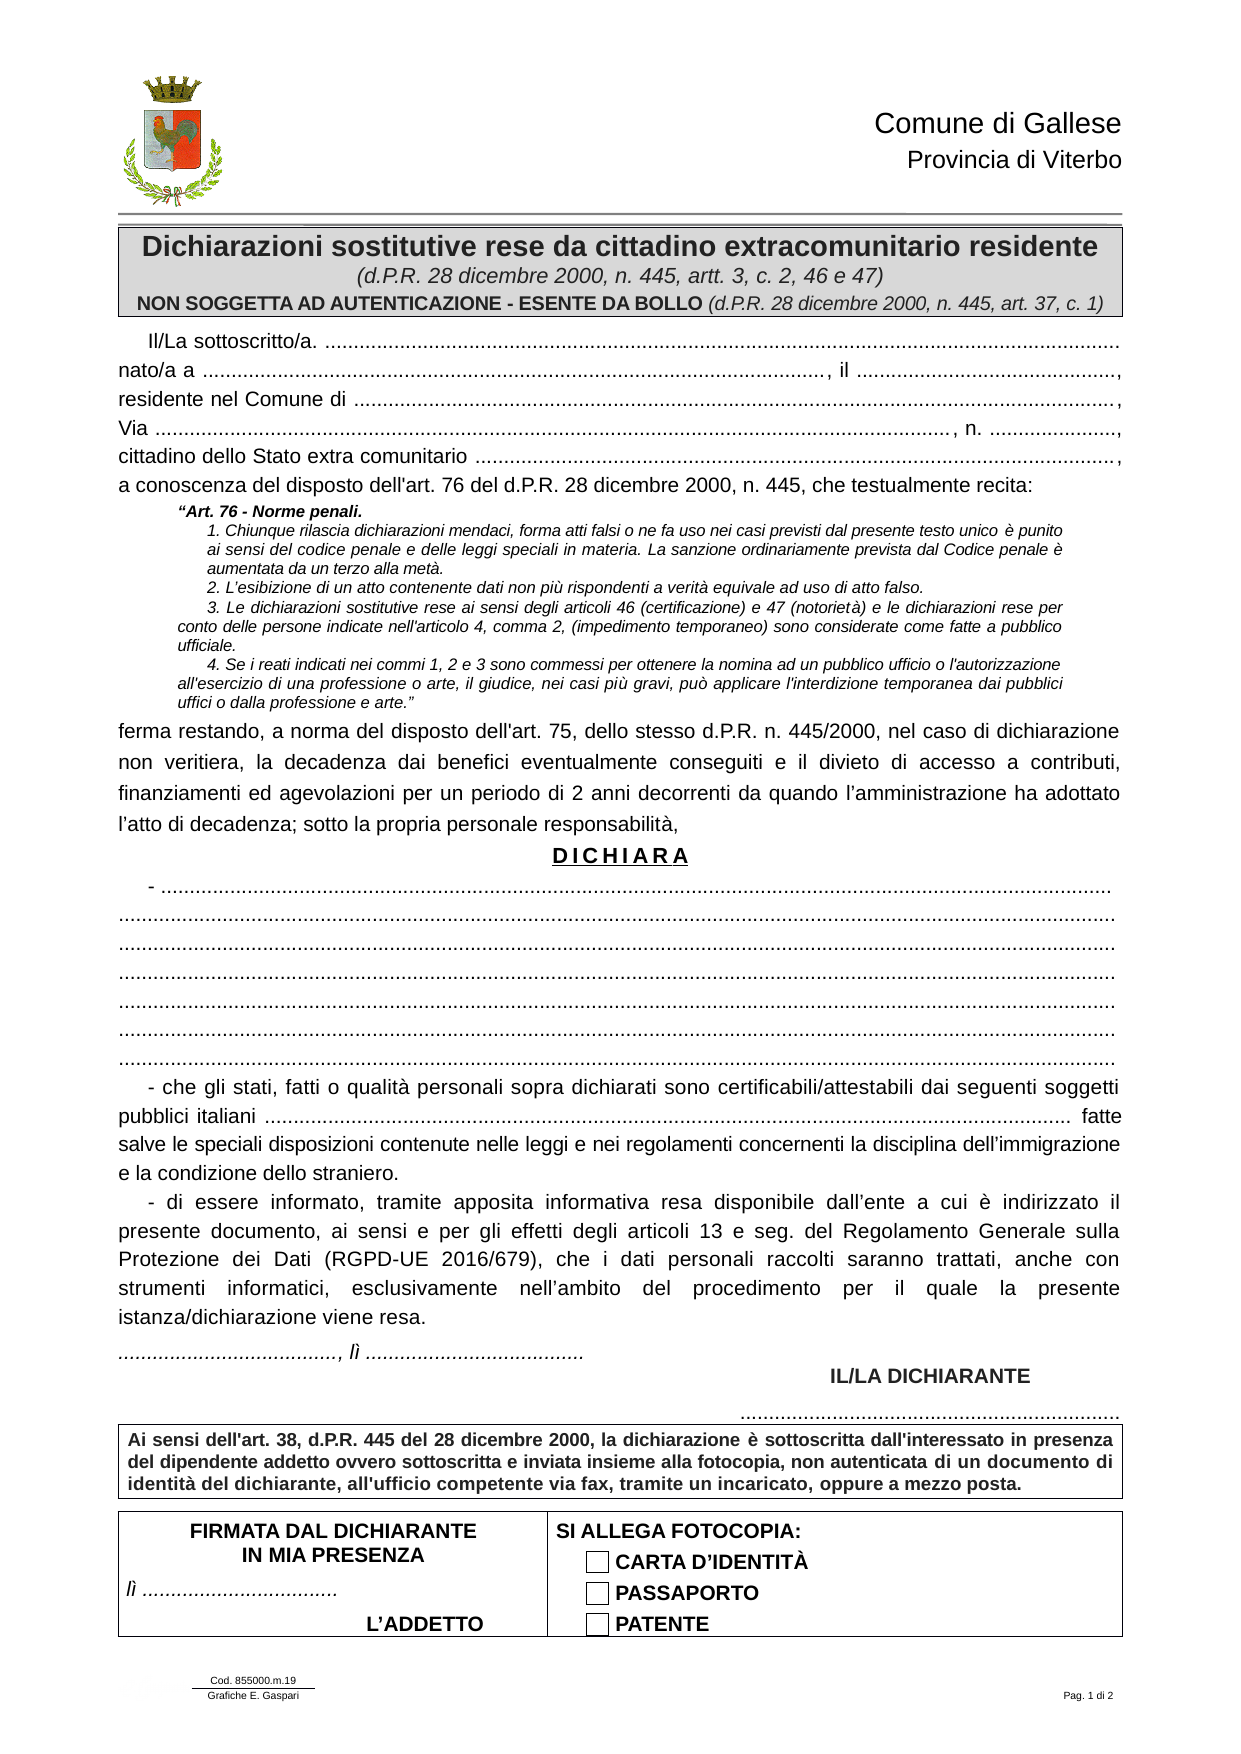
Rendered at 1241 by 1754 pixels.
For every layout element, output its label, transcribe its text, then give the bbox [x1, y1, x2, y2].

text Il/La sottoscritto/a. .......................................................................................................................................... nato/a a ............................................................................................................, il ............................................., residente nel Comune di ...................................................................................................................................., Via .........................................................................................................................................., n. ......................, cittadino dello Stato extra comunitario ..............................................................................................................., a conoscenza del disposto dell'art. 76 del d.P.R. 28 dicembre 2000, n. 445, che testualmente recita: [118, 329, 1122, 497]
picture [122, 76, 224, 207]
table_header SI ALLEGA FOTOCOPIA: CARTA D’IDENTITÀ PASSAPORTO PATENTE [548, 1512, 1122, 1636]
table_header Dichiarazioni sostitutive rese da cittadino extracomunitario residente (d.P.R. 28 dicembre 2000, n. 445, artt. 3, c. 2, 46 e 47) NON SOGGETTA AD AUTENTICAZIONE - ESENTE DA BOLLO (d.P.R. 28 dicembre 2000, n. 445, art. 37, c. 1) [119, 228, 1122, 316]
text ............................................................................................................................................................................. [118, 960, 1122, 984]
text “Art. 76 - Norme penali. [177, 502, 1063, 521]
text - che gli stati, fatti o qualità personali sopra dichiarati sono certificabili/attestabili dai seguenti soggetti pubblici italiani ............................................................................................................................................ fatte salve le speciali disposizioni contenute nelle leggi e nei regolamenti concernenti la disciplina dell’immigrazione e la condizione dello straniero. [118, 1075, 1122, 1185]
text ............................................................................................................................................................................. [118, 1046, 1122, 1070]
text - ..................................................................................................................................................................... [118, 873, 1122, 897]
text ............................................................................................................................................................................. [118, 931, 1122, 955]
text - di essere informato, tramite apposita informativa resa disponibile dall’ente a cui è indirizzato il presente documento, ai sensi e per gli effetti degli articoli 13 e seg. del Regolamento Generale sulla Protezione dei Dati (RGPD-UE 2016/679), che i dati personali raccolti saranno trattati, anche con strumenti informatici, esclusivamente nell’ambito del procedimento per il quale la presente istanza/dichiarazione viene resa. [118, 1190, 1122, 1329]
text .................................................................. [738, 1400, 1122, 1424]
table_header FIRMATA DAL DICHIARANTE IN MIA PRESENZA lì .................................. L’ADDETTO [119, 1512, 547, 1636]
table_header Ai sensi dell'art. 38, d.P.R. 445 del 28 dicembre 2000, la dichiarazione è sottoscritta dall'interessato in presenza del dipendente addetto ovvero sottoscritta e inviata insieme alla fotocopia, non autenticata di un documento di identità del dichiarante, all'ufficio competente via fax, tramite un incaricato, oppure a mezzo posta. [119, 1425, 1122, 1498]
text Provincia di Viterbo [224, 145, 1122, 174]
text 1. Chiunque rilascia dichiarazioni mendaci, forma atti falsi o ne fa uso nei casi previsti dal presente testo unico è punito ai sensi del codice penale e delle leggi speciali in materia. La sanzione ordinariamente prevista dal Codice penale è aumentata da un terzo alla metà. [207, 521, 1063, 578]
text IL/LA DICHIARANTE [738, 1364, 1122, 1388]
text ............................................................................................................................................................................. [118, 988, 1122, 1012]
text Comune di Gallese [224, 106, 1122, 140]
text 3. Le dichiarazioni sostitutive rese ai sensi degli articoli 46 (certificazione) e 47 (notorietà) e le dichiarazioni rese per conto delle persone indicate nell'articolo 4, comma 2, (impedimento temporaneo) sono considerate come fatte a pubblico ufficiale. [177, 597, 1063, 655]
text ......................................, lì ...................................... [118, 1340, 1122, 1364]
text ............................................................................................................................................................................. [118, 902, 1122, 926]
text ferma restando, a norma del disposto dell'art. 75, dello stesso d.P.R. n. 445/2000, nel caso di dichiarazione non veritiera, la decadenza dai benefici eventualmente conseguiti e il divieto di accesso a contributi, finanziamenti ed agevolazioni per un periodo di 2 anni decorrenti da quando l’amministrazione ha adottato l’atto di decadenza; sotto la propria personale responsabilità, [118, 719, 1122, 836]
text 2. L’esibizione di un atto contenente dati non più rispondenti a verità equivale ad uso di atto falso. [177, 578, 1063, 597]
text DICHIARA [118, 843, 1122, 868]
text ............................................................................................................................................................................. [118, 1017, 1122, 1041]
text 4. Se i reati indicati nei commi 1, 2 e 3 sono commessi per ottenere la nomina ad un pubblico ufficio o l'autorizzazione all'esercizio di una professione o arte, il giudice, nei casi più gravi, può applicare l'interdizione temporanea dai pubblici uffici o dalla professione e arte.” [177, 655, 1063, 712]
